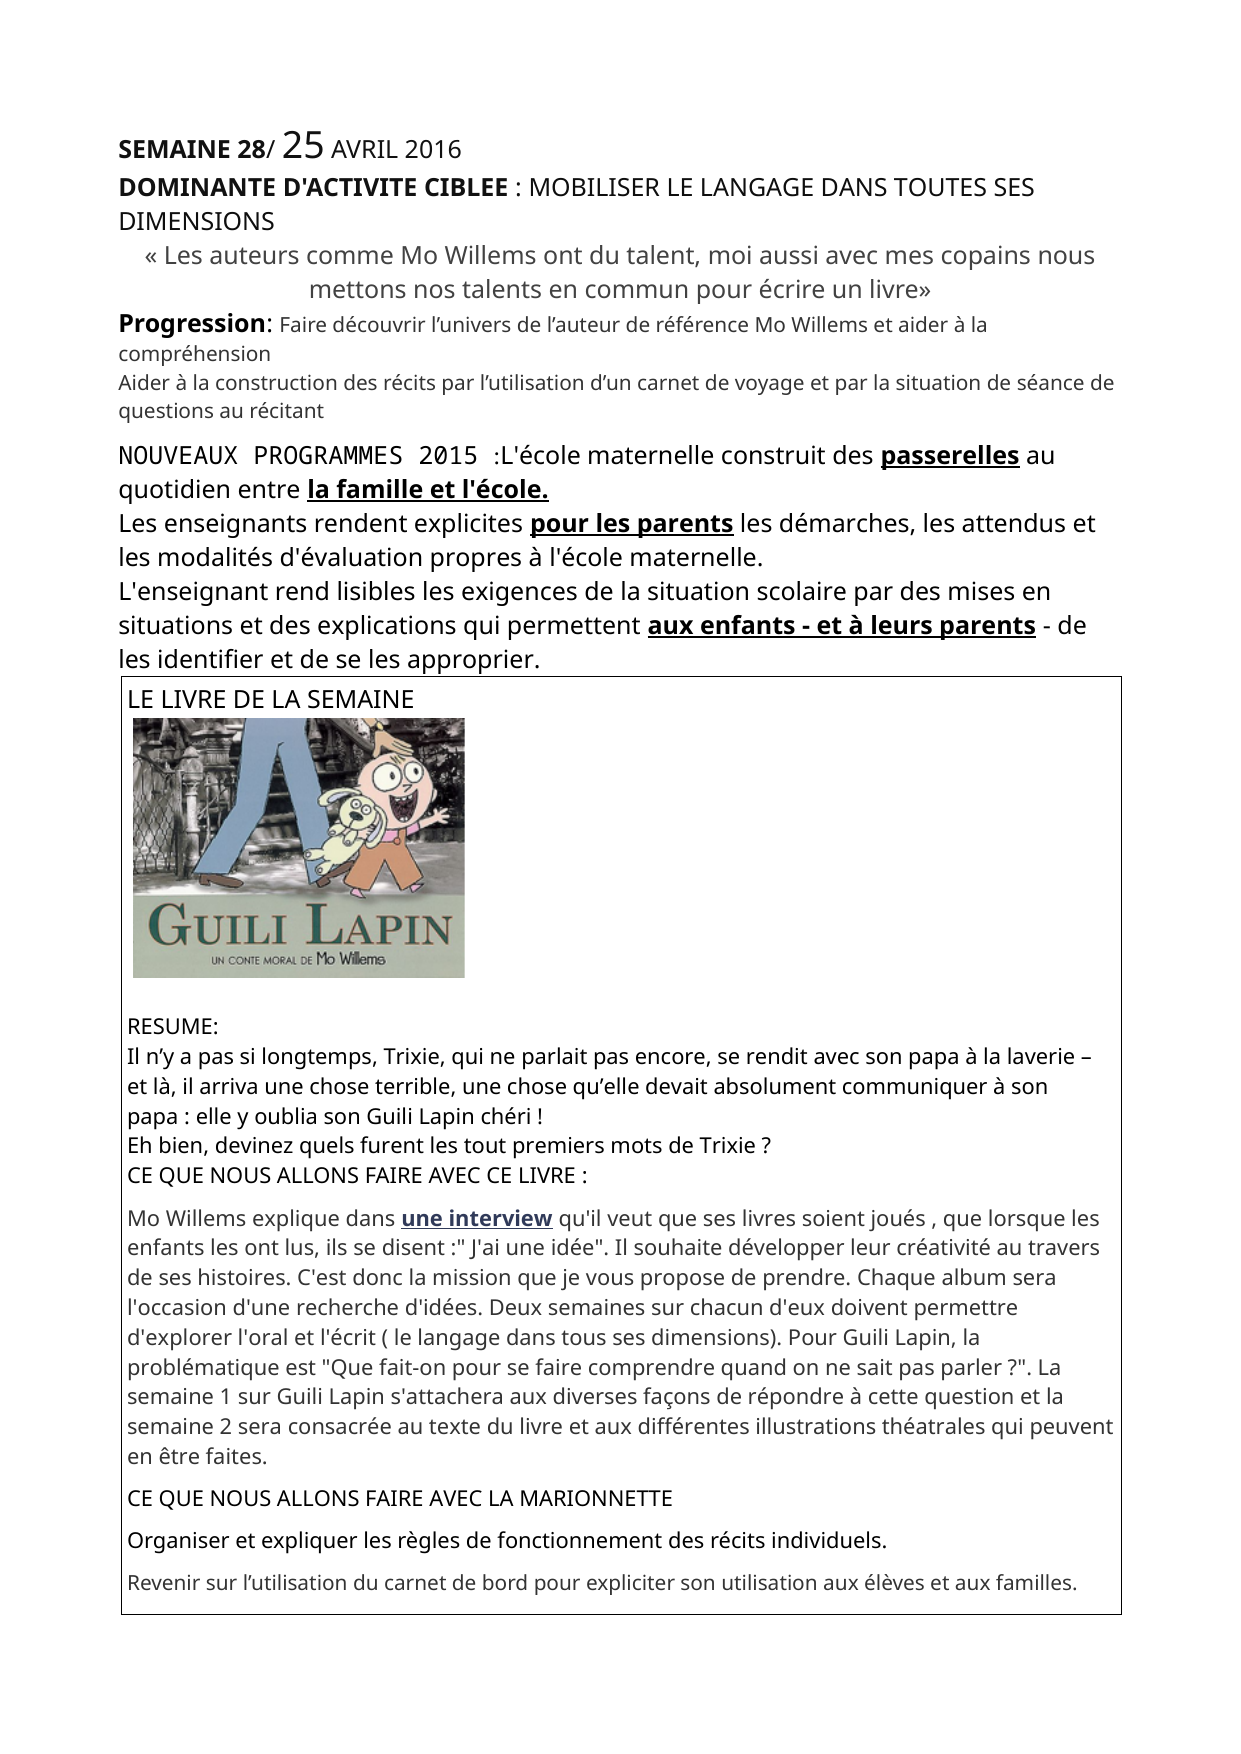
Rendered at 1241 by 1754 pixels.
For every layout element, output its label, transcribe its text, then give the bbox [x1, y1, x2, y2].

text NOUVEAUX PROGRAMMES 2015 :L'école maternelle construit des passerelles au quotidien entre la famille et l'école. [118, 437, 1122, 505]
text Progression: Faire découvrir l’univers de l’auteur de référence Mo Willems et aider à la compréhension [118, 305, 1122, 368]
text L'enseignant rend lisibles les exigences de la situation scolaire par des mises en situations et des explications qui permettent aux enfants - et à leurs parents - de les identifier et de se les approprier. [118, 573, 1122, 676]
text SEMAINE 28/ 25 AVRIL 2016 [118, 118, 1122, 169]
picture [133, 718, 465, 978]
text « Les auteurs comme Mo Willems ont du talent, moi aussi avec mes copains nous mettons nos talents en commun pour écrire un livre» [118, 237, 1122, 305]
text DOMINANTE D'ACTIVITE CIBLEE : MOBILISER LE LANGAGE DANS TOUTES SES DIMENSIONS [118, 169, 1122, 237]
text Aider à la construction des récits par l’utilisation d’un carnet de voyage et par la situation de séance de questions au récitant [118, 368, 1122, 425]
table_header LE LIVRE DE LA SEMAINE RESUME: Il n’y a pas si longtemps, Trixie, qui ne parlait pas encore, se rendit avec son papa à la laverie – et là, il arriva une chose terrible, une chose qu’elle devait absolument communiquer à son papa : elle y oublia son Guili Lapin chéri ! Eh bien, devinez quels furent les tout premiers mots de Trixie ? CE QUE NOUS ALLONS FAIRE AVEC CE LIVRE : Mo Willems explique dans une interview qu'il veut que ses livres soient joués , que lorsque les enfants les ont lus, ils se disent :" J'ai une idée". Il souhaite développer leur créativité au travers de ses histoires. C'est donc la mission que je vous propose de prendre. Chaque album sera l'occasion d'une recherche d'idées. Deux semaines sur chacun d'eux doivent permettre d'explorer l'oral et l'écrit ( le langage dans tous ses dimensions). Pour Guili Lapin, la problématique est "Que fait-on pour se faire comprendre quand on ne sait pas parler ?". La semaine 1 sur Guili Lapin s'attachera aux diverses façons de répondre à cette question et la semaine 2 sera consacrée au texte du livre et aux différentes illustrations théatrales qui peuvent en être faites. CE QUE NOUS ALLONS FAIRE AVEC LA MARIONNETTE Organiser et expliquer les règles de fonctionnement des récits individuels. Revenir sur l’utilisation du carnet de bord pour expliciter son utilisation aux élèves et aux familles. [122, 677, 1121, 1614]
text Les enseignants rendent explicites pour les parents les démarches, les attendus et les modalités d'évaluation propres à l'école maternelle. [118, 505, 1122, 573]
